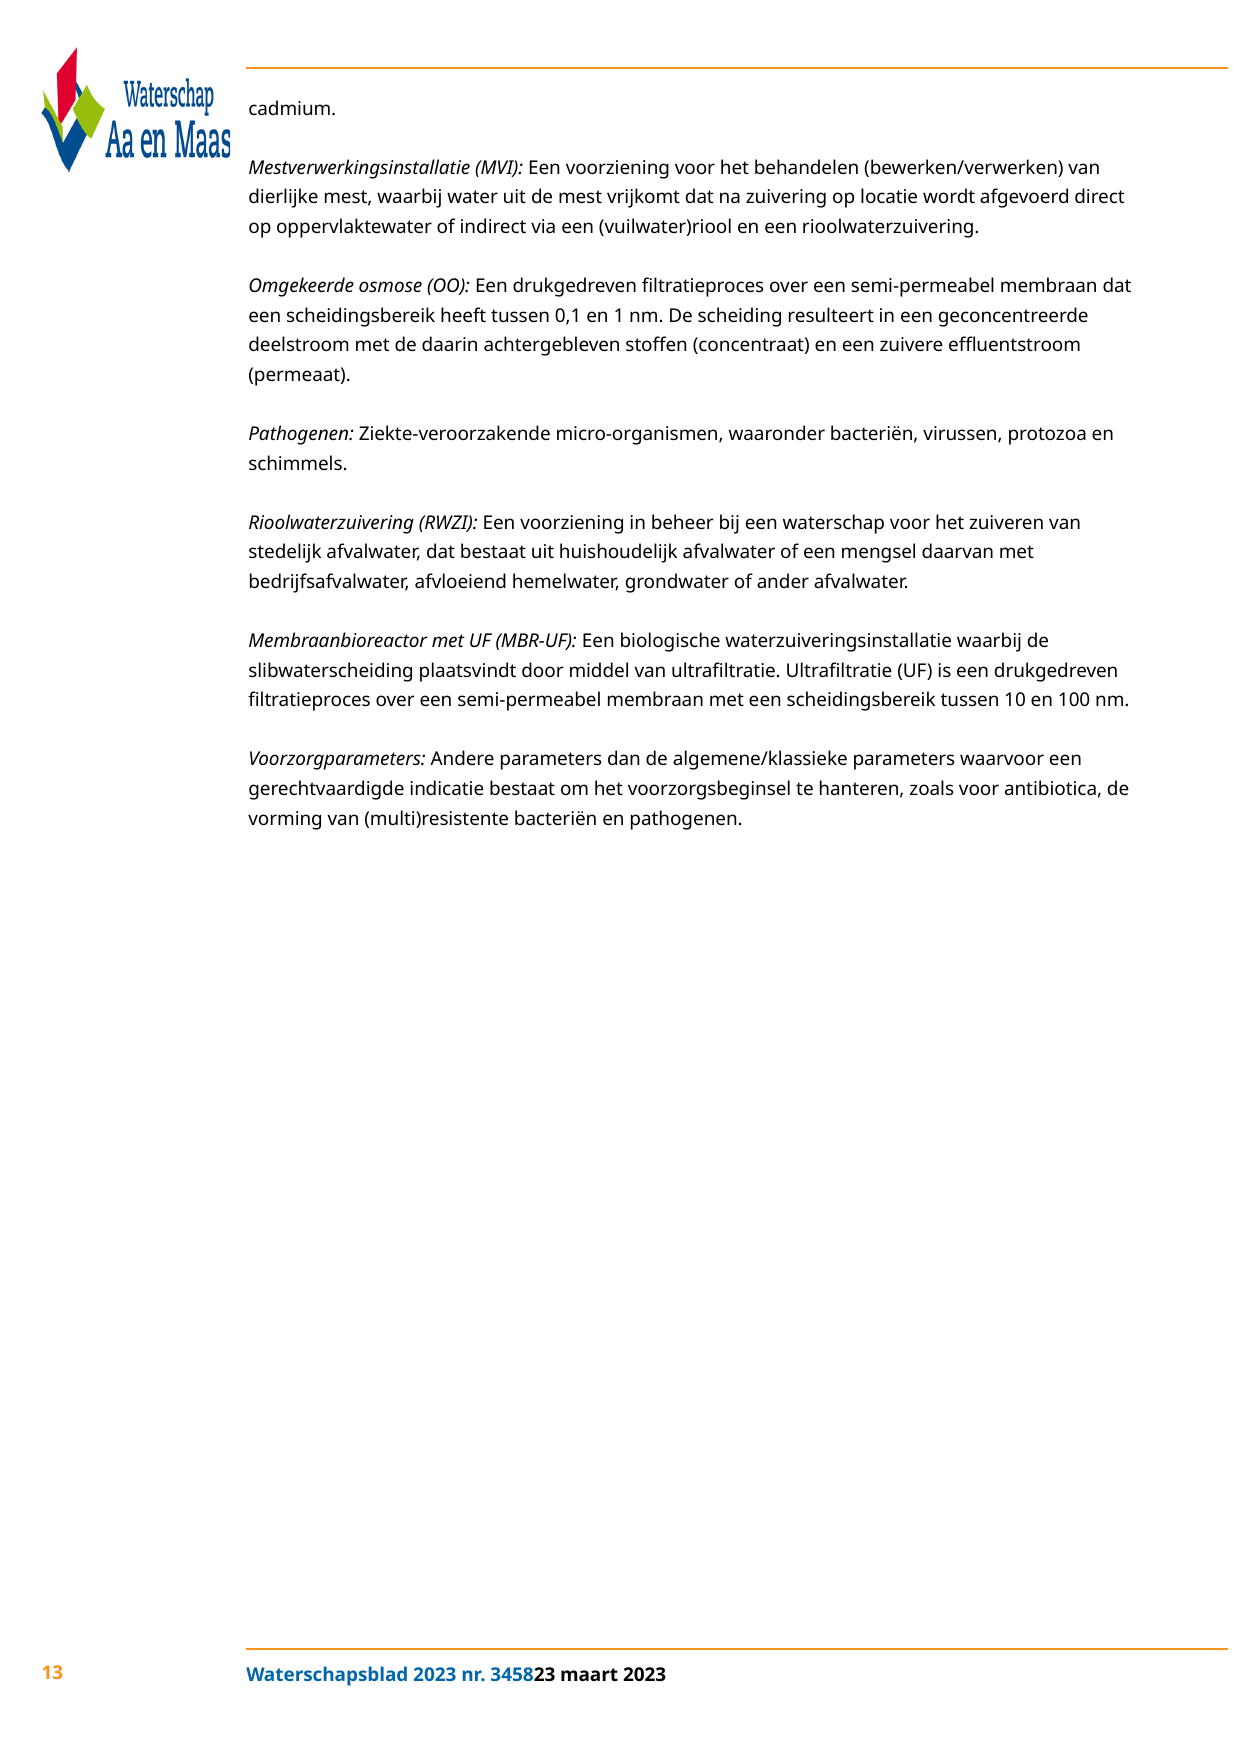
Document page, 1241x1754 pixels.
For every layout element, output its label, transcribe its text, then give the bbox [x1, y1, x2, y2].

text Pathogenen: Ziekte-veroorzakende micro-organismen, waaronder bacteriën, virussen, protozoa en schimmels. [248, 420, 1152, 476]
text Voorzorgparameters: Andere parameters dan de algemene/klassieke parameters waarvoor een gerechtvaardigde indicatie bestaat om het voorzorgsbeginsel te hanteren, zoals voor antibiotica, de vorming van (multi)resistente bacteriën en pathogenen. [248, 746, 1152, 831]
text cadmium. [248, 95, 1152, 121]
text Membraanbioreactor met UF (MBR-UF): Een biologische waterzuiveringsinstallatie waarbij de slibwaterscheiding plaatsvindt door middel van ultrafiltratie. Ultrafiltratie (UF) is een drukgedreven filtratieproces over een semi-permeabel membraan met een scheidingsbereik tussen 10 en 100 nm. [248, 627, 1152, 712]
text Rioolwaterzuivering (RWZI): Een voorziening in beheer bij een waterschap voor het zuiveren van stedelijk afvalwater, dat bestaat uit huishoudelijk afvalwater of een mengsel daarvan met bedrijfsafvalwater, afvloeiend hemelwater, grondwater of ander afvalwater. [248, 509, 1152, 594]
text Mestverwerkingsinstallatie (MVI): Een voorziening voor het behandelen (bewerken/verwerken) van dierlijke mest, waarbij water uit de mest vrijkomt dat na zuivering op locatie wordt afgevoerd direct op oppervlaktewater of indirect via een (vuilwater)riool en een rioolwaterzuivering. [248, 154, 1152, 239]
text Omgekeerde osmose (OO): Een drukgedreven filtratieproces over een semi-permeabel membraan dat een scheidingsbereik heeft tussen 0,1 en 1 nm. De scheiding resulteert in een geconcentreerde deelstroom met de daarin achtergebleven stoffen (concentraat) en een zuivere effluentstroom (permeaat). [248, 272, 1152, 387]
picture [41, 47, 231, 172]
